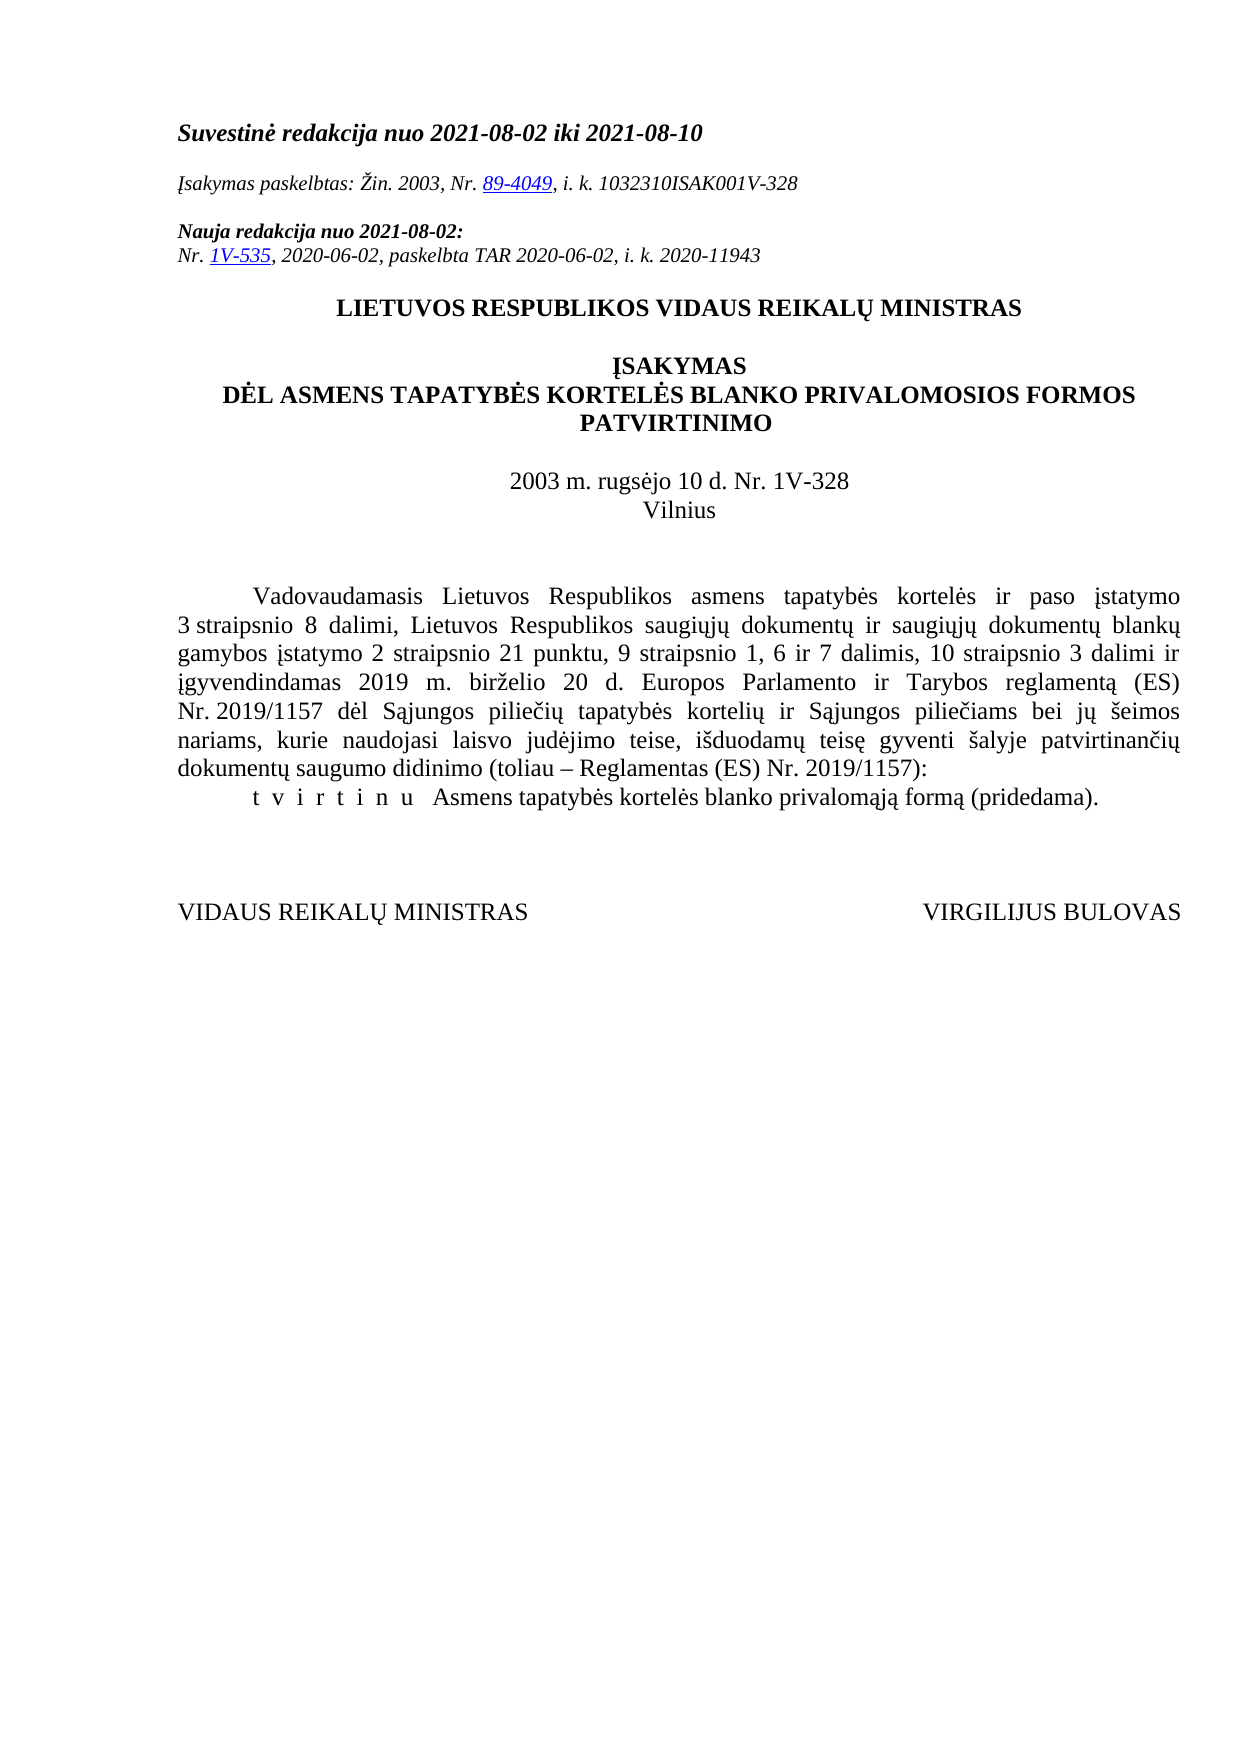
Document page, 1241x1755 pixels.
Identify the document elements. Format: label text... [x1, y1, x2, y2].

text Vidaus reikalų ministras Virgilijus Bulovas [177, 897, 1181, 926]
text Vilnius [177, 495, 1181, 523]
text ĮSAKYMAS [177, 351, 1181, 380]
text tvirtinu Asmens tapatybės kortelės blanko privalomąją formą (pridedama). [177, 782, 1181, 811]
text Įsakymas paskelbtas: Žin. 2003, Nr. 89-4049, i. k. 1032310ISAK001V-328 [177, 171, 1181, 195]
text LIETUVOS RESPUBLIKOS VIDAUS REIKALŲ MINISTRAS [177, 293, 1181, 322]
text Vadovaudamasis Lietuvos Respublikos asmens tapatybės kortelės ir paso įstatymo 3 straipsnio 8 dalimi, Lietuvos Respublikos saugiųjų dokumentų ir saugiųjų dokumentų blankų gamybos įstatymo 2 straipsnio 21 punktu, 9 straipsnio 1, 6 ir 7 dalimis, 10 straipsnio 3 dalimi ir įgyvendindamas 2019 m. birželio 20 d. Europos Parlamento ir Tarybos reglamentą (ES) Nr. 2019/1157 dėl Sąjungos piliečių tapatybės kortelių ir Sąjungos piliečiams bei jų šeimos nariams, kurie naudojasi laisvo judėjimo teise, išduodamų teisę gyventi šalyje patvirtinančių dokumentų saugumo didinimo (toliau – Reglamentas (ES) Nr. 2019/1157): [177, 581, 1181, 782]
text DĖL ASMENS TAPATYBĖS KORTELĖS BLANKO PRIVALOMOSIOS formos PATVIRTINIMO [177, 380, 1181, 437]
text Suvestinė redakcija nuo 2021-08-02 iki 2021-08-10 [177, 118, 1181, 147]
text 2003 m. rugsėjo 10 d. Nr. 1V-328 [177, 466, 1181, 495]
text Nauja redakcija nuo 2021-08-02: [177, 219, 1181, 243]
text Nr. 1V-535, 2020-06-02, paskelbta TAR 2020-06-02, i. k. 2020-11943 [177, 243, 1181, 267]
